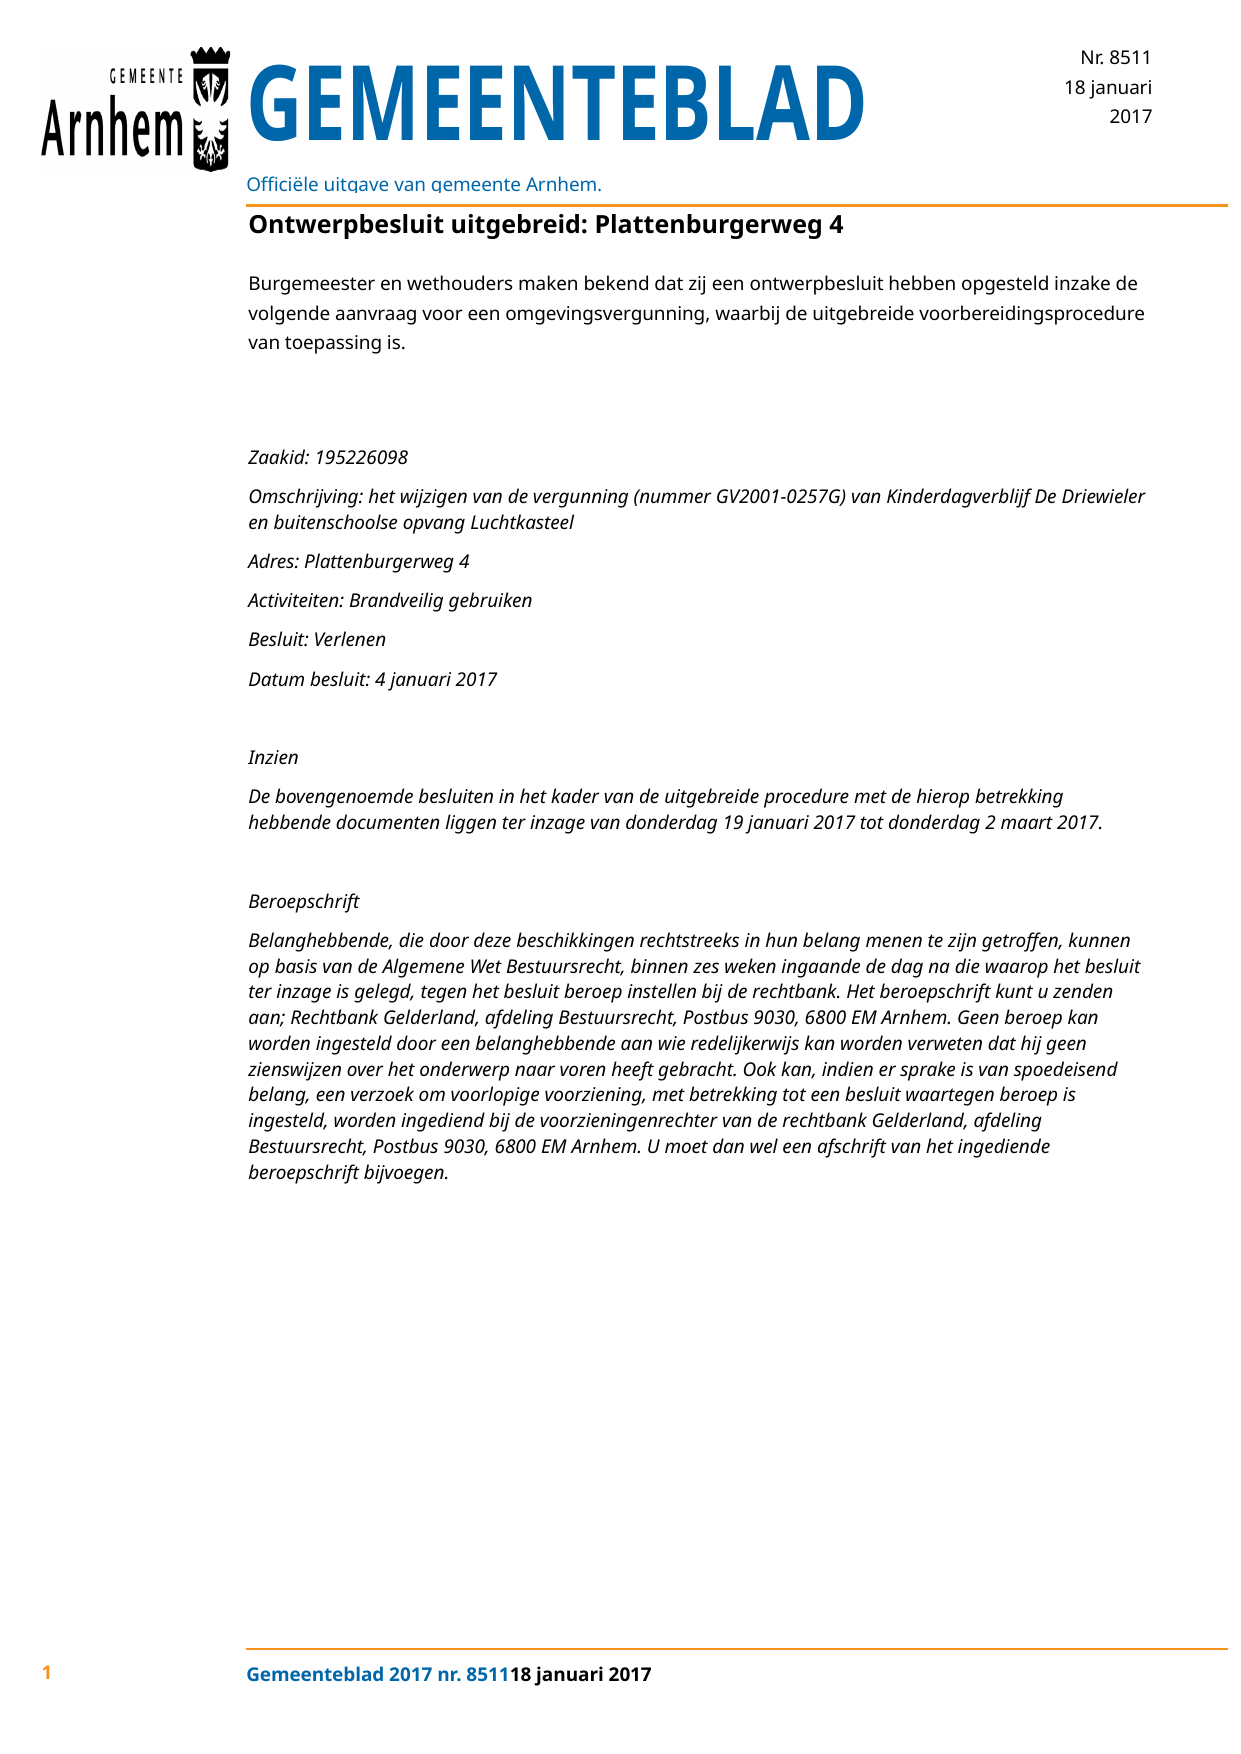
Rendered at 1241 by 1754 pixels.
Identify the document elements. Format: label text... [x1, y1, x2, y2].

text Ontwerpbesluit uitgebreid: Plattenburgerweg 4 [248, 207, 1152, 241]
text De bovengenoemde besluiten in het kader van de uitgebreide procedure met de hierop betrekking hebbende documenten liggen ter inzage van donderdag 19 januari 2017 tot donderdag 2 maart 2017. [248, 784, 1152, 835]
text Inzien [248, 744, 1152, 770]
text Belanghebbende, die door deze beschikkingen rechtstreeks in hun belang menen te zijn getroffen, kunnen op basis van de Algemene Wet Bestuursrecht, binnen zes weken ingaande de dag na die waarop het besluit ter inzage is gelegd, tegen het besluit beroep instellen bij de rechtbank. Het beroepschrift kunt u zenden aan; Rechtbank Gelderland, afdeling Bestuursrecht, Postbus 9030, 6800 EM Arnhem. Geen beroep kan worden ingesteld door een belanghebbende aan wie redelijkerwijs kan worden verweten dat hij geen zienswijzen over het onderwerp naar voren heeft gebracht. Ook kan, indien er sprake is van spoedeisend belang, een verzoek om voorlopige voorziening, met betrekking tot een besluit waartegen beroep is ingesteld, worden ingediend bij de voorzieningenrechter van de rechtbank Gelderland, afdeling Bestuursrecht, Postbus 9030, 6800 EM Arnhem. U moet dan wel een afschrift van het ingediende beroepschrift bijvoegen. [248, 927, 1152, 1184]
text Activiteiten: Brandveilig gebruiken [248, 587, 1152, 613]
text Omschrijving: het wijzigen van de vergunning (nummer GV2001-0257G) van Kinderdagverblijf De Driewieler en buitenschoolse opvang Luchtkasteel [248, 483, 1152, 534]
text Burgemeester en wethouders maken bekend dat zij een ontwerpbesluit hebben opgesteld inzake de volgende aanvraag voor een omgevingsvergunning, waarbij de uitgebreide voorbereidingsprocedure van toepassing is. [248, 270, 1152, 355]
picture [41, 47, 231, 172]
text Adres: Plattenburgerweg 4 [248, 548, 1152, 574]
text Zaakid: 195226098 [248, 444, 1152, 469]
text Beroepschrift [248, 888, 1152, 914]
text Datum besluit: 4 januari 2017 [248, 666, 1152, 692]
text Besluit: Verlenen [248, 627, 1152, 652]
